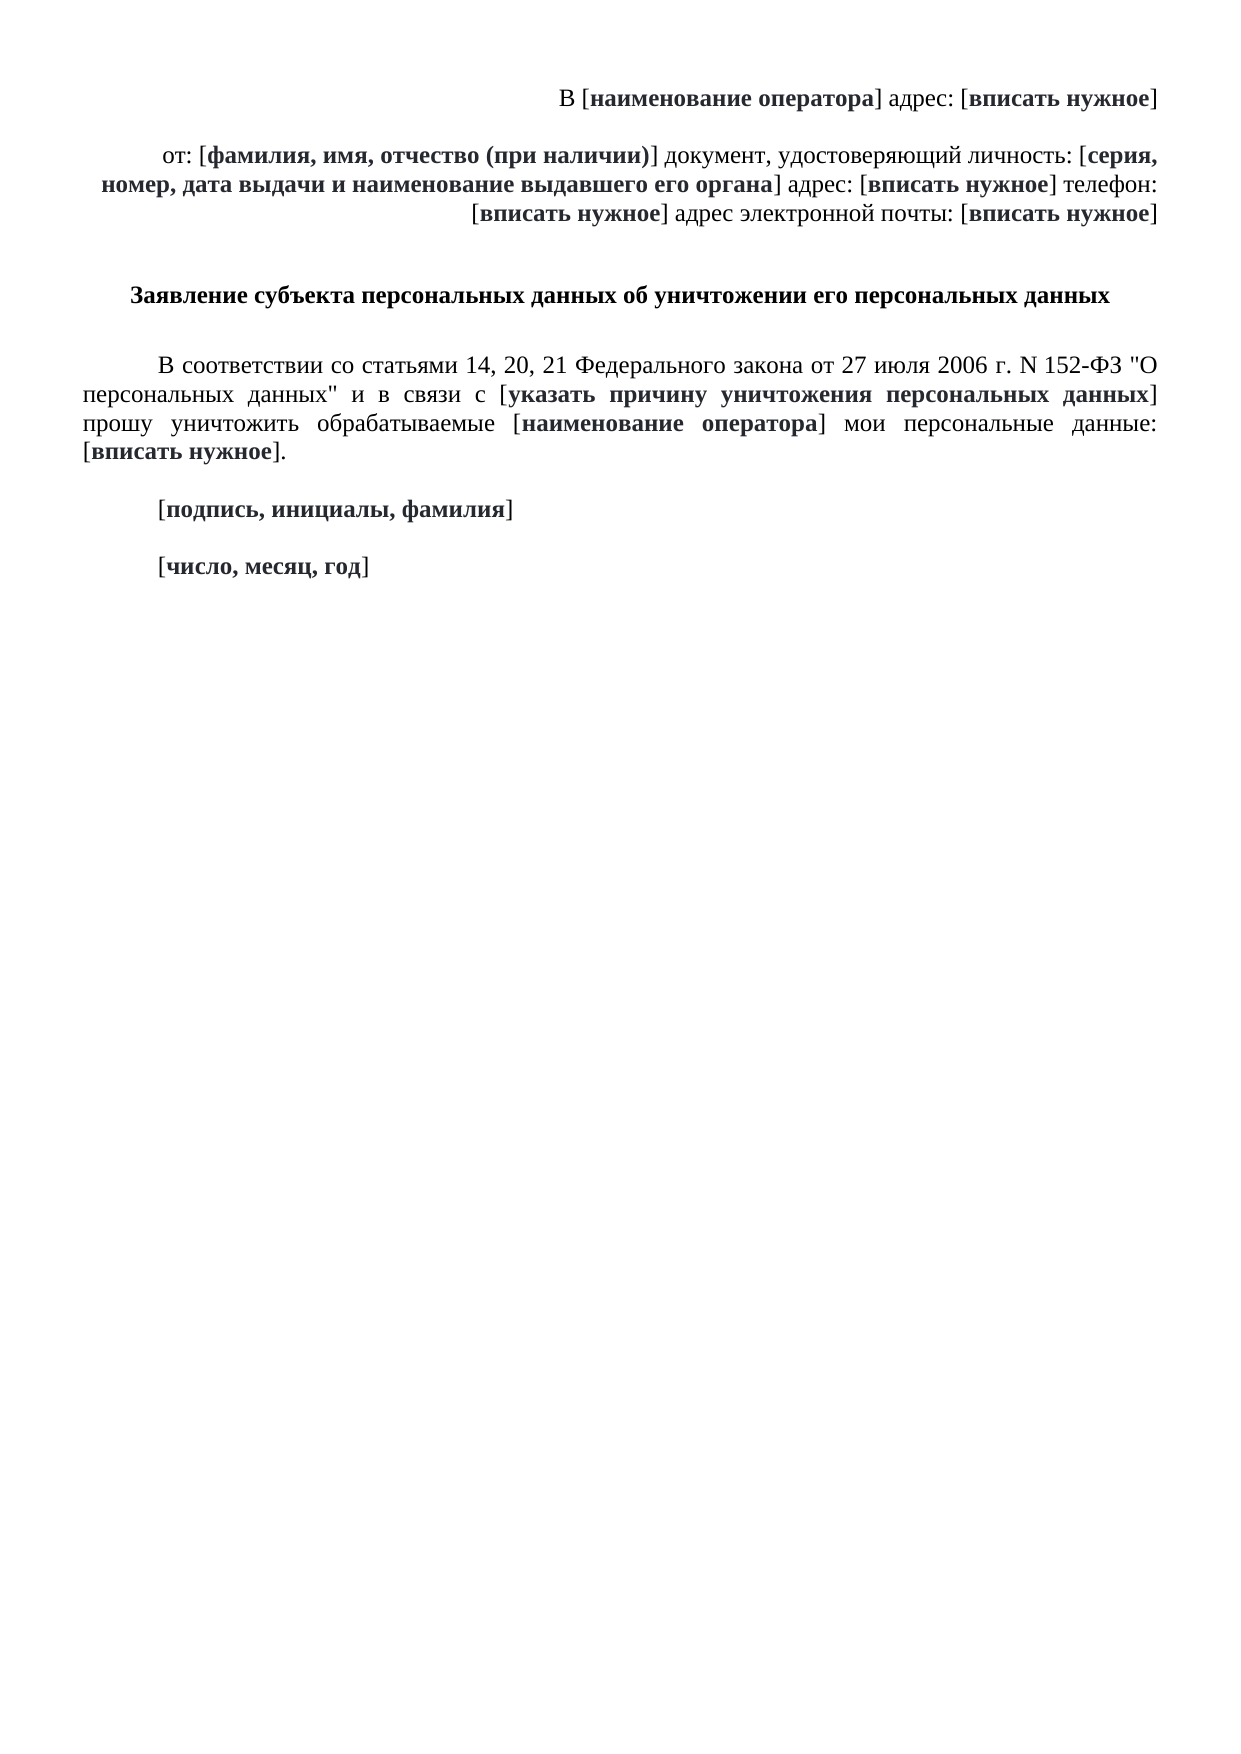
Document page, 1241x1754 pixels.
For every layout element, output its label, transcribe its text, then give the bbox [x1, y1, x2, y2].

text [число, месяц, год] [83, 551, 1157, 580]
text В соответствии со статьями 14, 20, 21 Федерального закона от 27 июля 2006 г. N 152-ФЗ "О персональных данных" и в связи с [указать причину уничтожения персональных данных] прошу уничтожить обрабатываемые [наименование оператора] мои персональные данные: [вписать нужное]. [83, 350, 1157, 465]
text [подпись, инициалы, фамилия] [83, 494, 1157, 523]
subtitle Заявление субъекта персональных данных об уничтожении его персональных данных [83, 280, 1157, 309]
text В [наименование оператора] адрес: [вписать нужное] [83, 83, 1157, 111]
text от: [фамилия, имя, отчество (при наличии)] документ, удостоверяющий личность: [серия, номер, дата выдачи и наименование выдавшего его органа] адрес: [вписать нужное] телефон: [вписать нужное] адрес электронной почты: [вписать нужное] [83, 140, 1157, 226]
